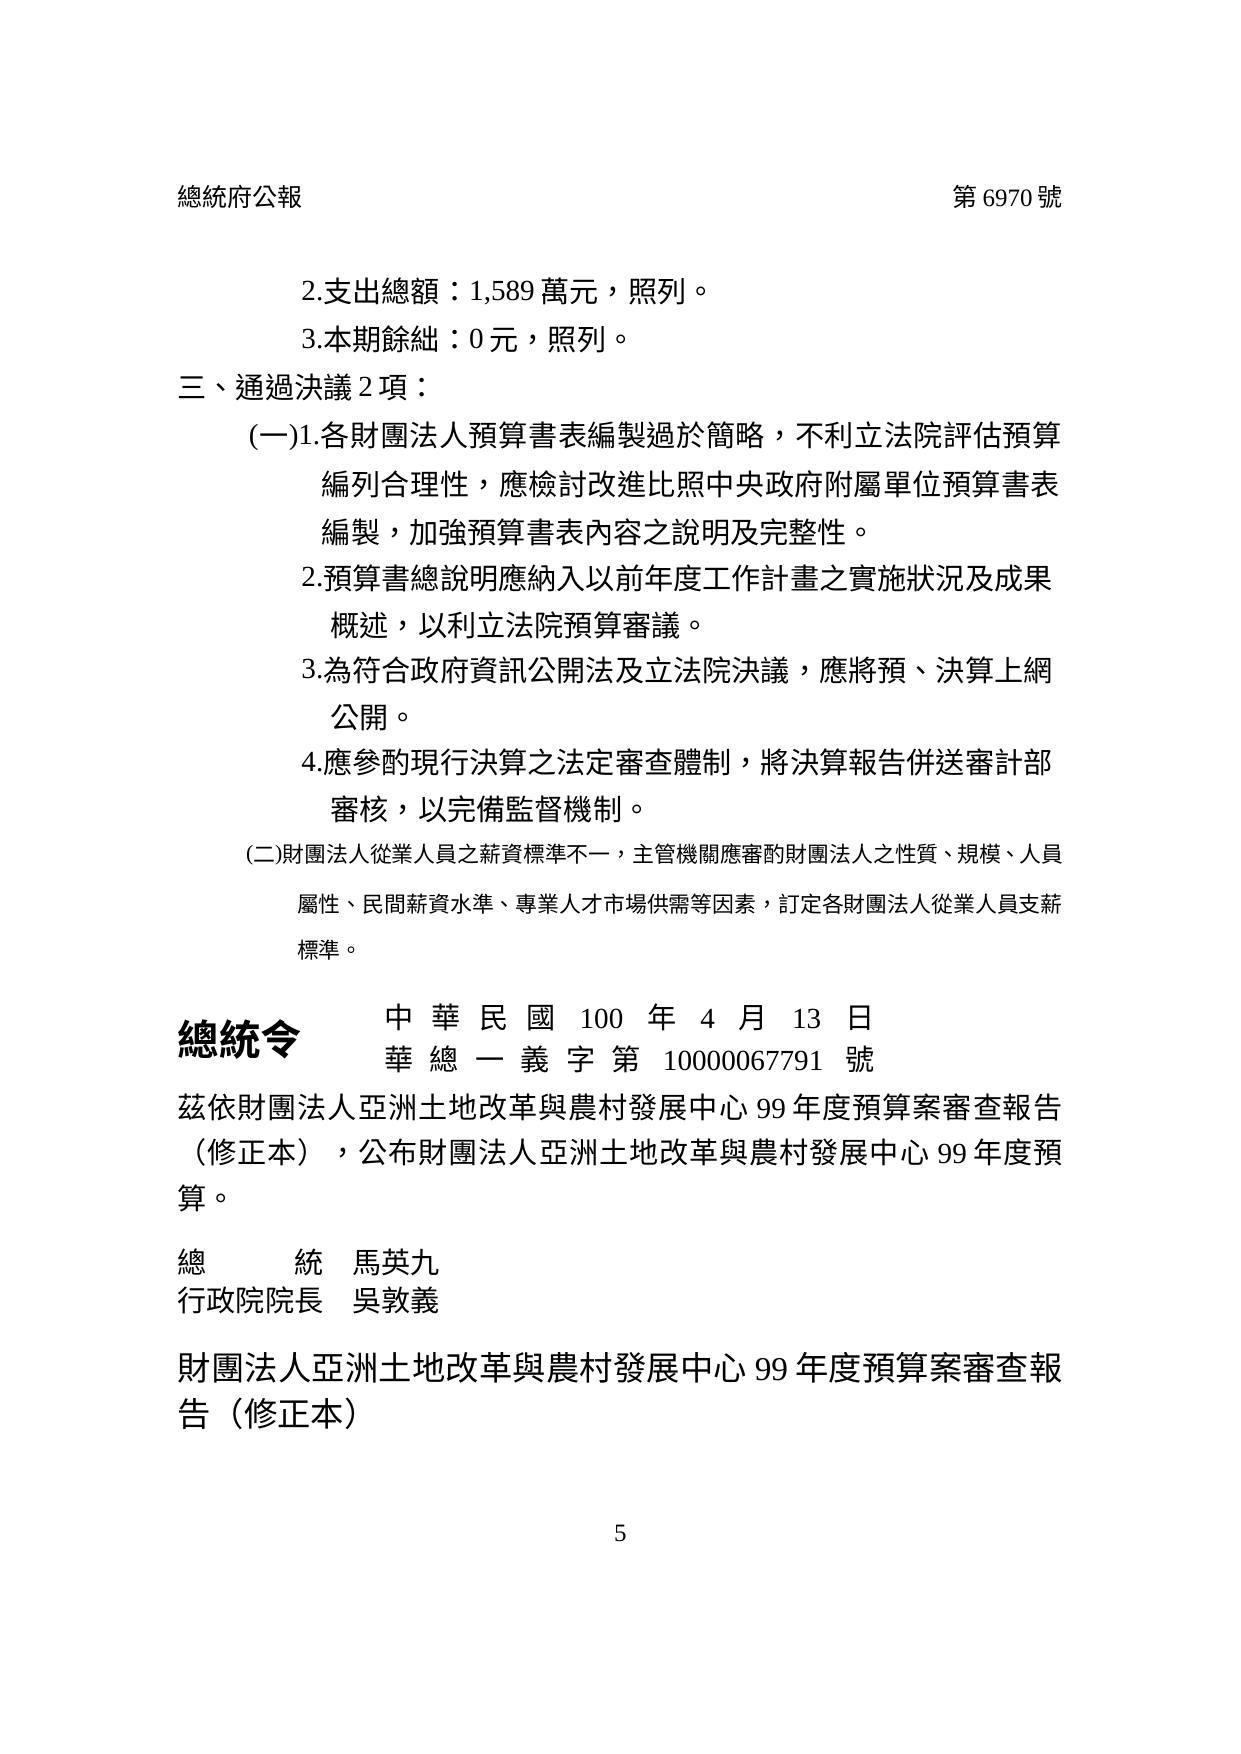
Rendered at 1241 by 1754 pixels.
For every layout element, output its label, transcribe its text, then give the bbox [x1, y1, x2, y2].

text 3.為符合政府資訊公開法及立法院決議，應將預、決算上網公開。 [301, 645, 1063, 737]
text 2.支出總額：1,589萬元，照列。 [301, 266, 1063, 314]
text 財團法人亞洲土地改革與農村發展中心99年度預算案審查報告（修正本） [177, 1344, 1063, 1436]
text 三、通過決議2項： [177, 362, 1063, 409]
text 3.本期餘絀：0元，照列。 [301, 314, 1063, 362]
text 總 統 馬英九 [177, 1244, 1063, 1281]
text 茲依財團法人亞洲土地改革與農村發展中心99年度預算案審查報告（修正本），公布財團法人亞洲土地改革與農村發展中心99年度預算。 [177, 1081, 1063, 1219]
text 4.應參酌現行決算之法定審查體制，將決算報告併送審計部審核，以完備監督機制。 [301, 737, 1063, 829]
text (一)1.各財團法人預算書表編製過於簡略，不利立法院評估預算編列合理性，應檢討改進比照中央政府附屬單位預算書表編製，加強預算書表內容之說明及完整性。 [249, 409, 1063, 553]
text (二)財團法人從業人員之薪資標準不一，主管機關應審酌財團法人之性質、規模、人員屬性、民間薪資水準、專業人才市場供需等因素，訂定各財團法人從業人員支薪標準。 [246, 829, 1063, 968]
table_header 中華民國100年4月13日 華總一義字第10000067791號 [381, 993, 877, 1081]
table_header 總統令 [174, 993, 381, 1081]
text 2.預算書總說明應納入以前年度工作計畫之實施狀況及成果概述，以利立法院預算審議。 [301, 553, 1063, 645]
text 行政院院長 吳敦義 [177, 1281, 1063, 1319]
